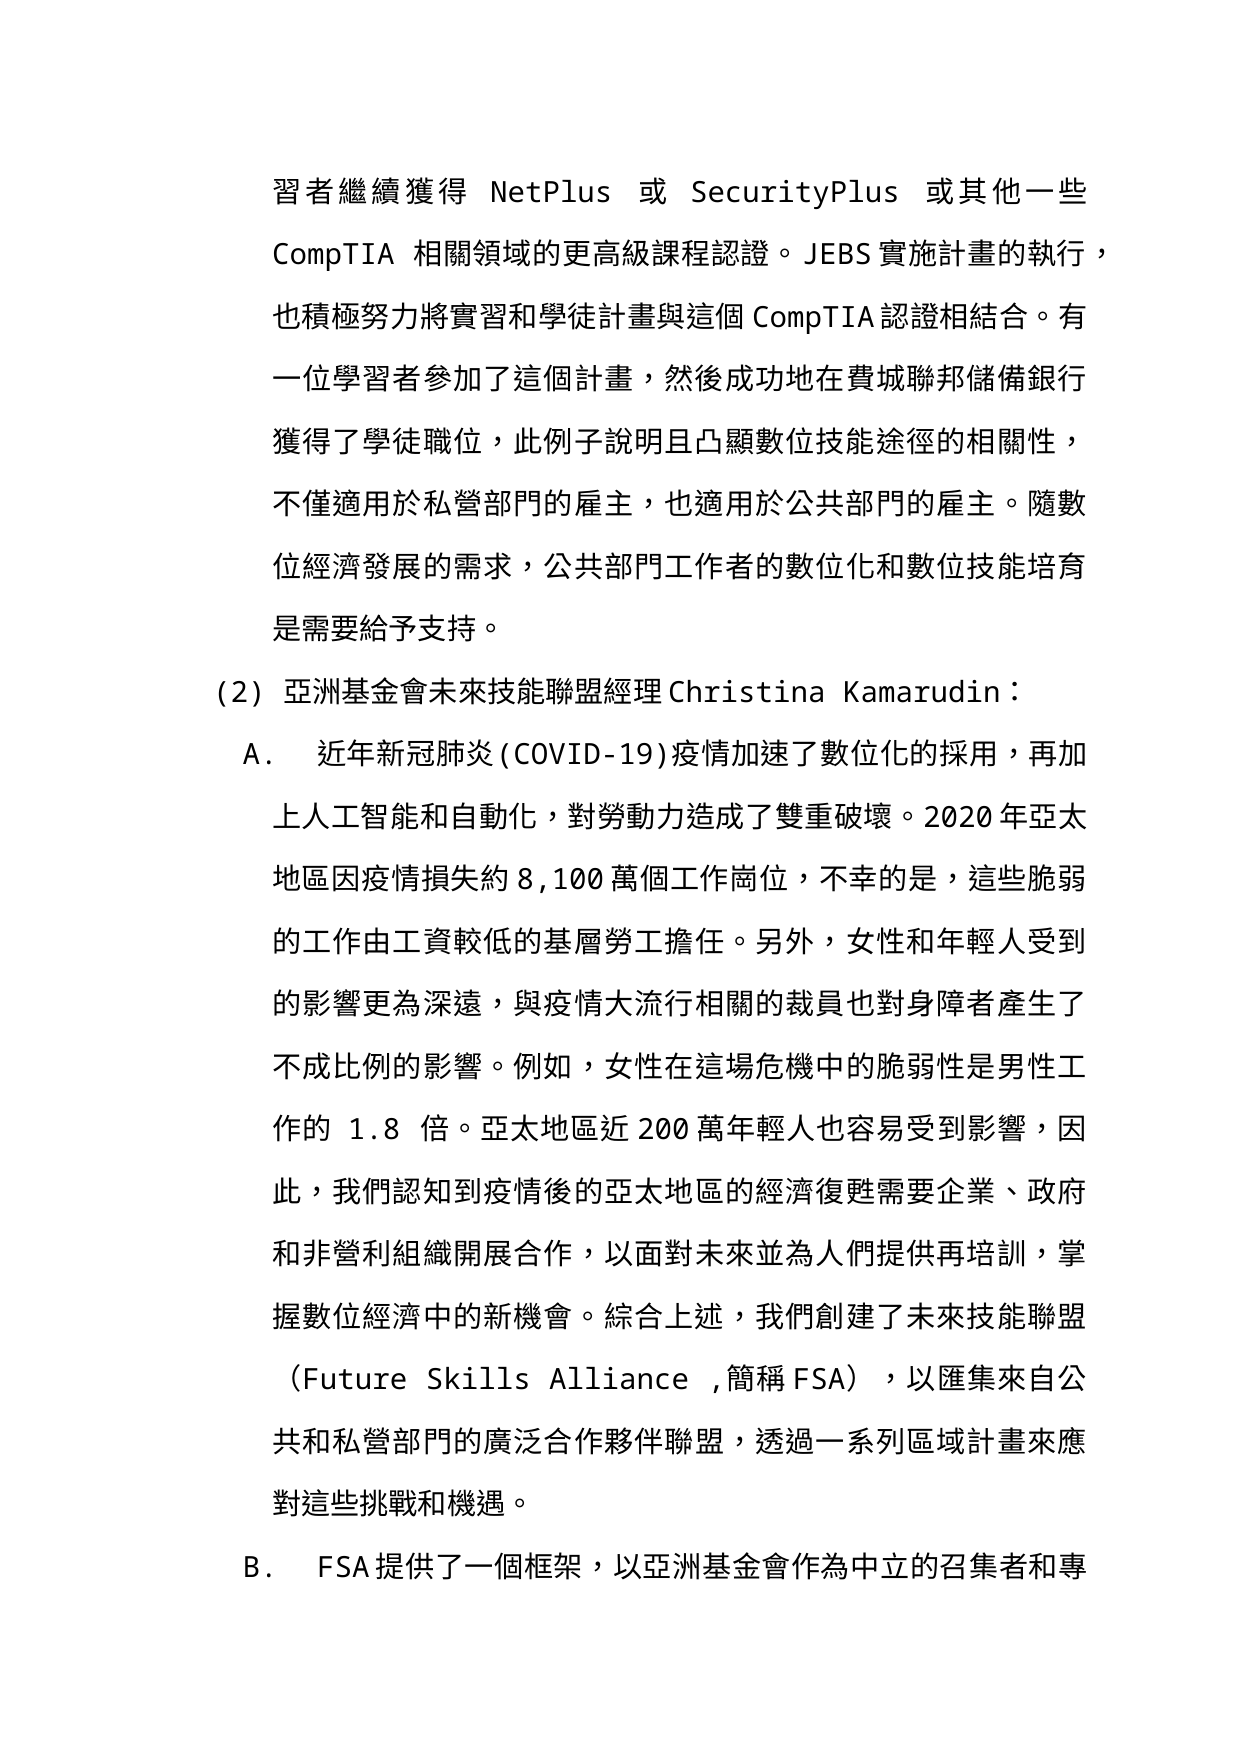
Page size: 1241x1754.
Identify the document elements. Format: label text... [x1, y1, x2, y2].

list 近年新冠肺炎(COVID-19)疫情加速了數位化的採用，再加上人工智能和自動化，對勞動力造成了雙重破壞。2020年亞太地區因疫情損失約8,100萬個工作崗位，不幸的是，這些脆弱的工作由工資較低的基層勞工擔任。另外，女性和年輕人受到的影響更為深遠，與疫情大流行相關的裁員也對身障者產生了不成比例的影響。例如，女性在這場危機中的脆弱性是男性工作的 1.8 倍。亞太地區近200萬年輕人也容易受到影響，因此，我們認知到疫情後的亞太地區的經濟復甦需要企業、政府和非營利組織開展合作，以面對未來並為人們提供再培訓，掌握數位經濟中的新機會。綜合上述，我們創建了未來技能聯盟（Future Skills Alliance ,簡稱FSA），以匯集來自公共和私營部門的廣泛合作夥伴聯盟，透過一系列區域計畫來應對這些挑戰和機遇。 [242, 710, 1087, 1523]
list 案例2：來自 JFF 正在由美國勞工部、就業和培訓管理局資助的工作，重點是支持就業不足、失業和在勞工擔任技術職務。JFF 正在與全國各地的5個站點合作，這些網站提供案例管理、招聘支持，並使學習者在完成項目後能夠在其社區內找到工作。其中之一合作的提供商是費城的JEBS Human Services，正在嵌入 CompTIA A-plus 認證課程，以便在勞動力編程產品中提供，這是一項非常基礎的認證，可以讓學習者繼續獲得 NetPlus 或 SecurityPlus 或其他一些 CompTIA 相關領域的更高級課程認證。JEBS實施計畫的執行，也積極努力將實習和學徒計畫與這個CompTIA認證相結合。有一位學習者參加了這個計畫，然後成功地在費城聯邦儲備銀行獲得了學徒職位，此例子說明且凸顯數位技能途徑的相關性，不僅適用於私營部門的雇主，也適用於公共部門的雇主。隨數位經濟發展的需求，公共部門工作者的數位化和數位技能培育是需要給予支持。 [242, 148, 1087, 648]
list FSA提供了一個框架，以亞洲基金會作為中立的召集者和專 [242, 1523, 1087, 1585]
text (2) 亞洲基金會未來技能聯盟經理Christina Kamarudin： [213, 648, 1087, 710]
